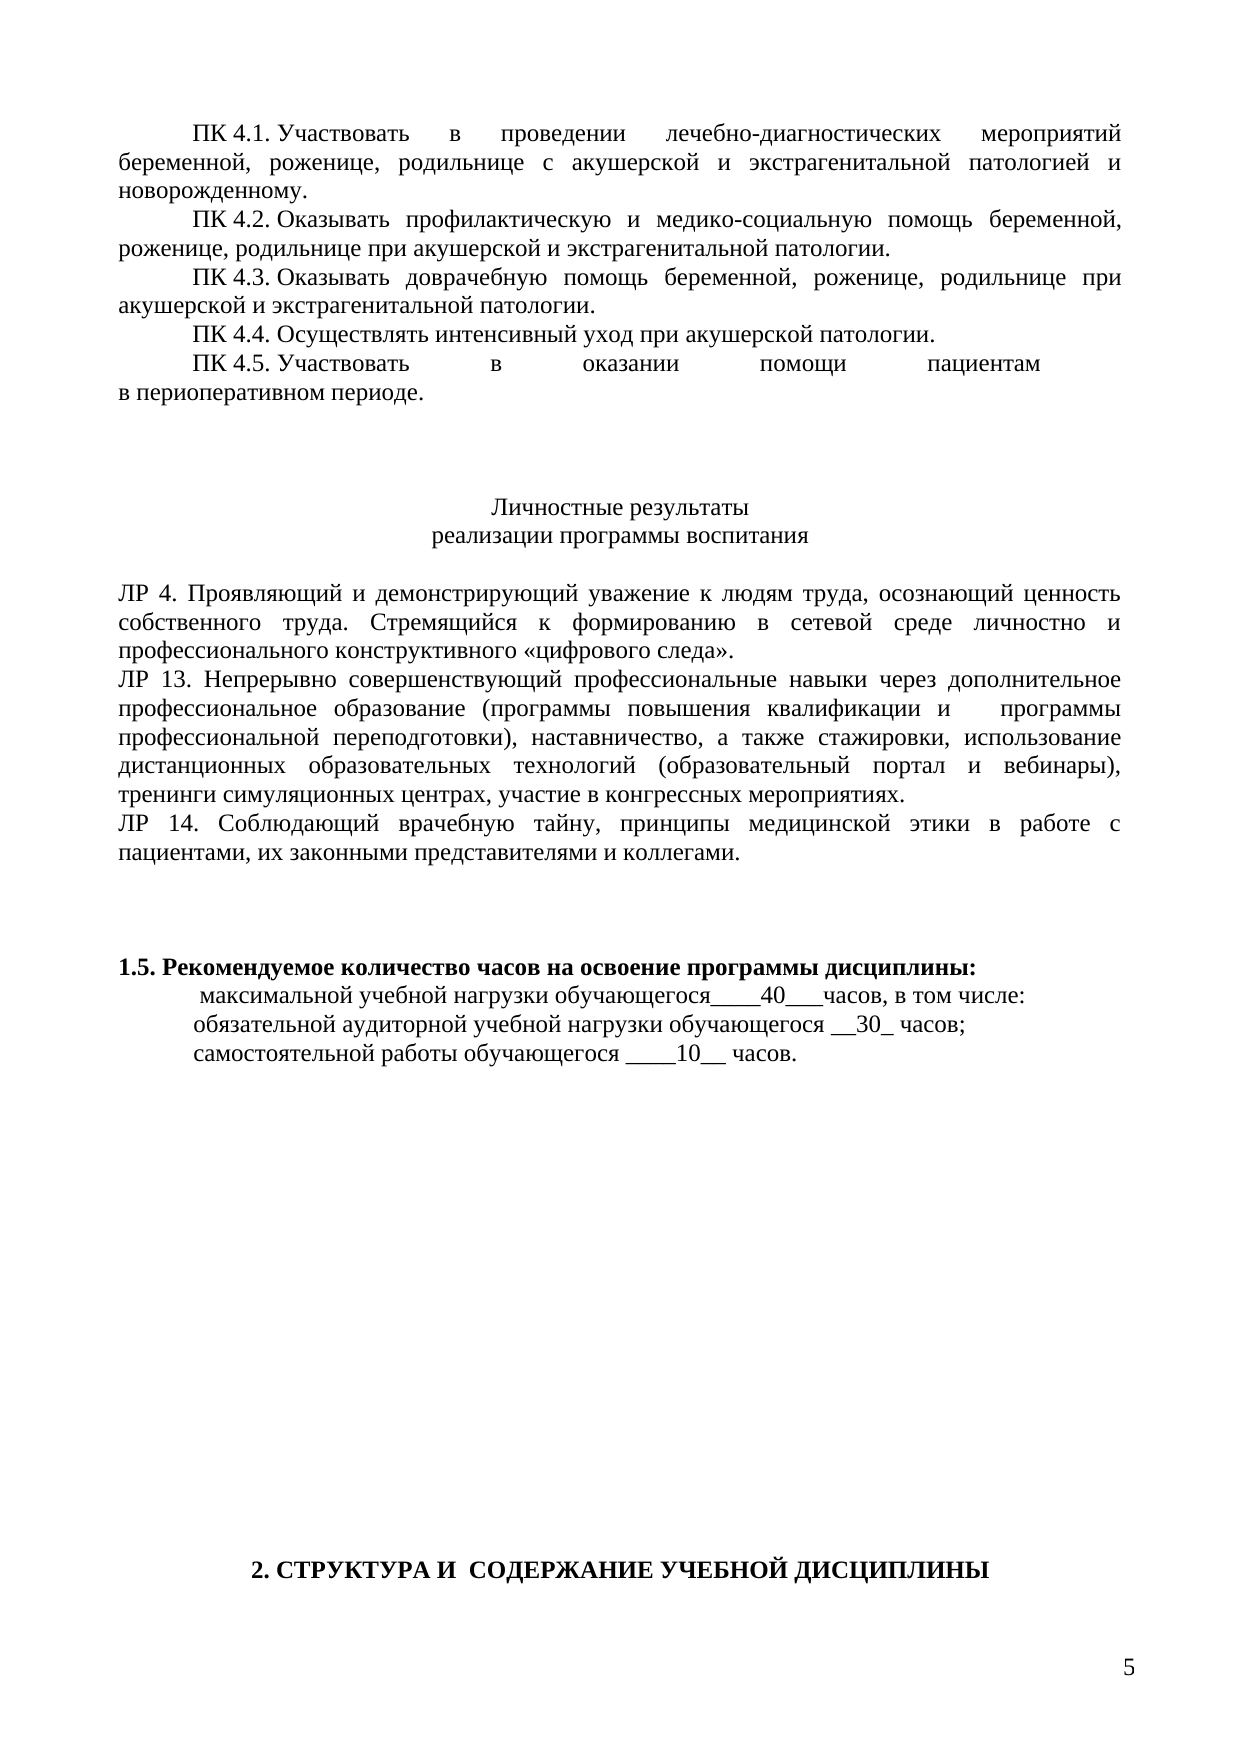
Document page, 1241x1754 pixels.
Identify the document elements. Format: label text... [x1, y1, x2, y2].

text 2. СТРУКТУРА И СОДЕРЖАНИЕ УЧЕБНОЙ ДИСЦИПЛИНЫ [118, 1556, 1122, 1584]
text ЛР 4. Проявляющий и демонстрирующий уважение к людям труда, осознающий ценность собственного труда. Стремящийся к формированию в сетевой среде личностно и профессионального конструктивного «цифрового следа». [118, 578, 1122, 664]
text максимальной учебной нагрузки обучающегося____40___часов, в том числе: [118, 981, 1122, 1009]
text ПК 4.4. Осуществлять интенсивный уход при акушерской патологии. [118, 319, 1122, 348]
text самостоятельной работы обучающегося ____10__ часов. [156, 1038, 1122, 1067]
text ПК 4.1. Участвовать в проведении лечебно-диагностических мероприятий беременной, роженице, родильнице с акушерской и экстрагенитальной патологией и новорожденному. [118, 118, 1122, 204]
text Личностные результаты [118, 492, 1122, 521]
text ПК 4.5. Участвовать в оказании помощи пациентам в периоперативном периоде. [118, 348, 1122, 406]
text ПК 4.2. Оказывать профилактическую и медико-социальную помощь беременной, роженице, родильнице при акушерской и экстрагенитальной патологии. [118, 204, 1122, 262]
text ЛР 14. Соблюдающий врачебную тайну, принципы медицинской этики в работе с пациентами, их законными представителями и коллегами. [118, 808, 1122, 866]
text ЛР 13. Непрерывно совершенствующий профессиональные навыки через дополнительное профессиональное образование (программы повышения квалификации и программы профессиональной переподготовки), наставничество, а также стажировки, использование дистанционных образовательных технологий (образовательный портал и вебинары), тренинги симуляционных центрах, участие в конгрессных мероприятиях. [118, 664, 1122, 808]
text реализации программы воспитания [118, 521, 1122, 549]
text 1.5. Рекомендуемое количество часов на освоение программы дисциплины: [118, 952, 1122, 981]
text обязательной аудиторной учебной нагрузки обучающегося __30_ часов; [156, 1009, 1122, 1038]
text ПК 4.3. Оказывать доврачебную помощь беременной, роженице, родильнице при акушерской и экстрагенитальной патологии. [118, 262, 1122, 319]
